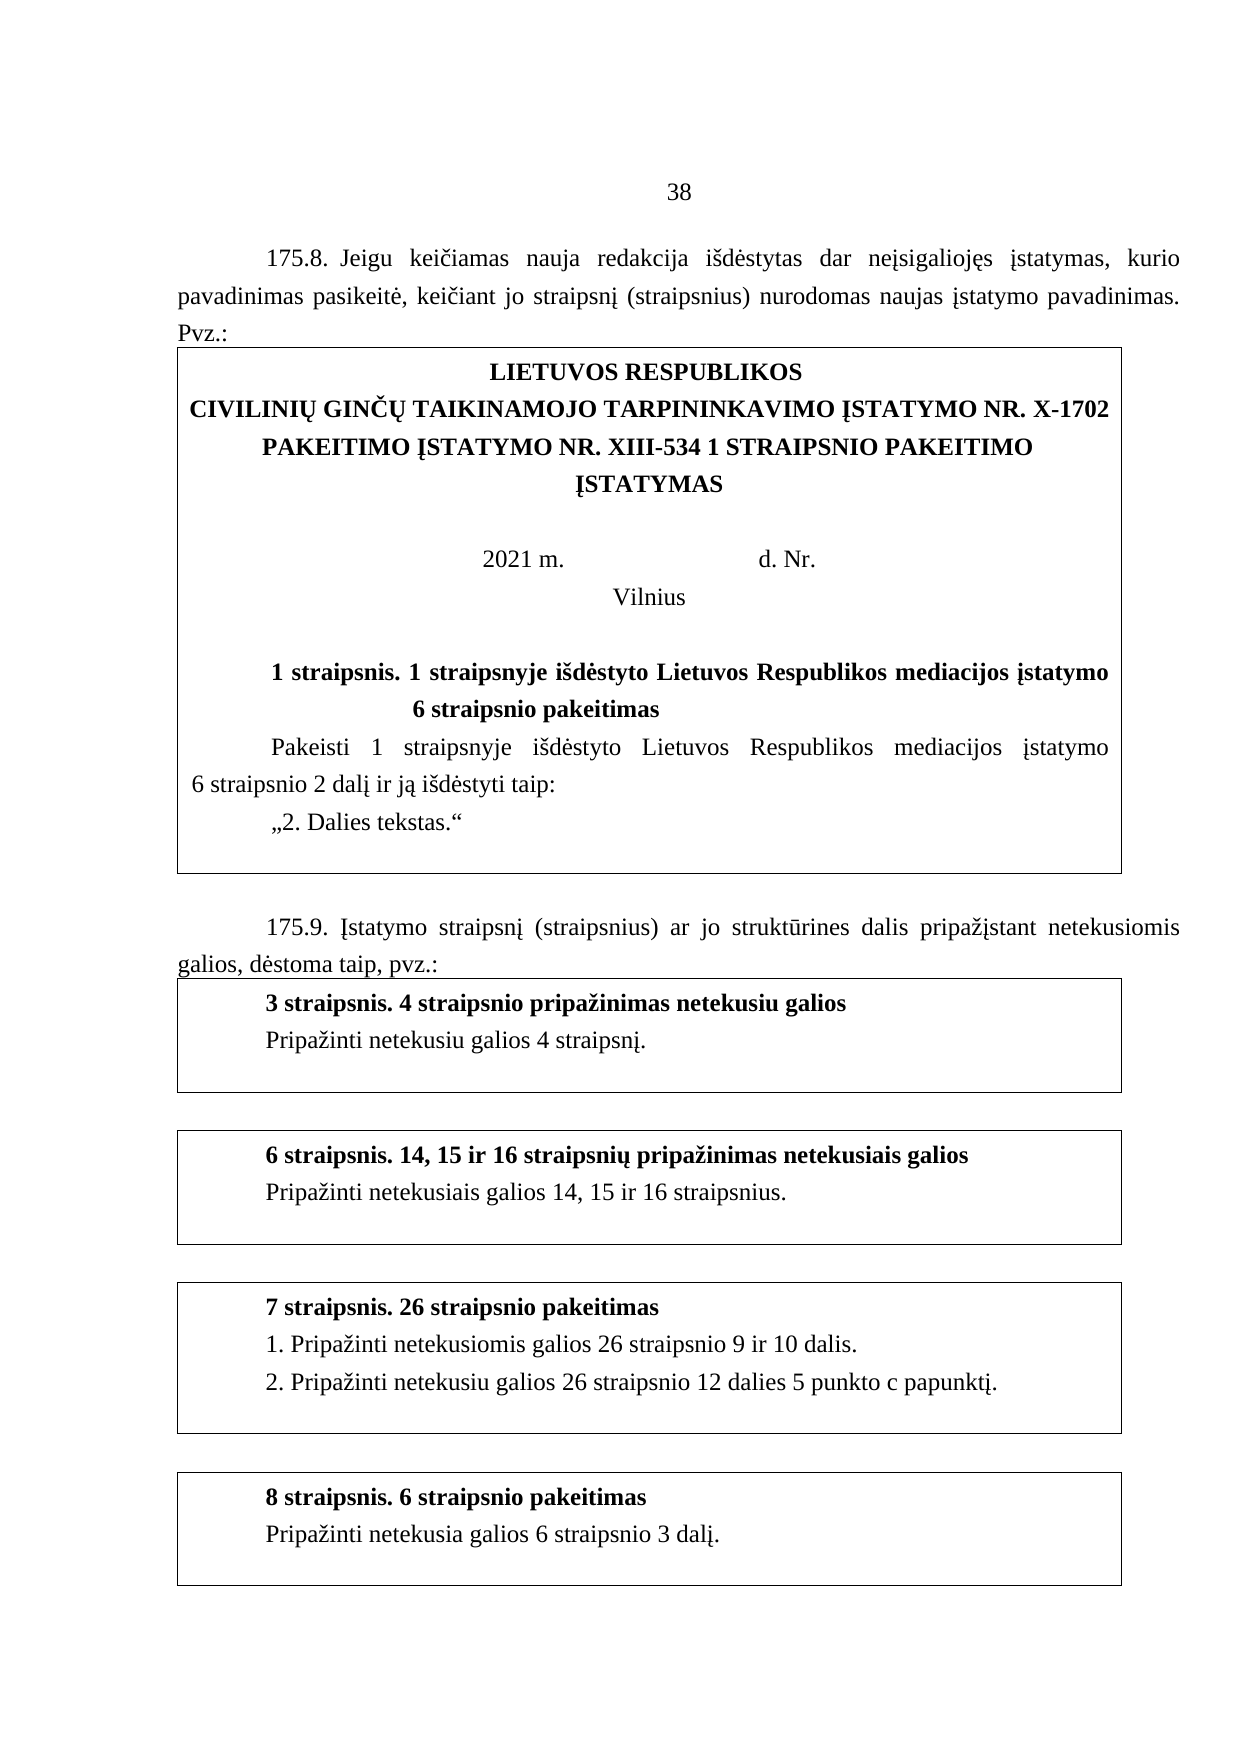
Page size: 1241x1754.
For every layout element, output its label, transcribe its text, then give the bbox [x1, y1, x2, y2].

table_header 6 straipsnis. 14, 15 ir 16 straipsnių pripažinimas netekusiais galios Pripažinti netekusiais galios 14, 15 ir 16 straipsnius. [178, 1131, 1121, 1244]
text 175.8. Jeigu keičiamas nauja redakcija išdėstytas dar neįsigaliojęs įstatymas, kurio pavadinimas pasikeitė, keičiant jo straipsnį (straipsnius) nurodomas naujas įstatymo pavadinimas. Pvz.: [177, 235, 1181, 347]
table_header LIETUVOS RESPUBLIKOS CIVILINIŲ GINČŲ TAIKINAMOJO TARPININKAVIMO ĮSTATYMO NR. X-1702 PAKEITIMO ĮSTATYMO NR. XIII-534 1 STRAIPSNIO PAKEITIMO ĮSTATYMAS 2021 m. d. Nr. Vilnius 1 straipsnis. 1 straipsnyje išdėstyto Lietuvos Respublikos mediacijos įstatymo 6 straipsnio pakeitimas Pakeisti 1 straipsnyje išdėstyto Lietuvos Respublikos mediacijos įstatymo 6 straipsnio 2 dalį ir ją išdėstyti taip: „2. Dalies tekstas.“ [178, 348, 1121, 873]
table_header 3 straipsnis. 4 straipsnio pripažinimas netekusiu galios Pripažinti netekusiu galios 4 straipsnį. [178, 979, 1121, 1092]
table_header 8 straipsnis. 6 straipsnio pakeitimas Pripažinti netekusia galios 6 straipsnio 3 dalį. [178, 1473, 1121, 1585]
table_header 7 straipsnis. 26 straipsnio pakeitimas 1. Pripažinti netekusiomis galios 26 straipsnio 9 ir 10 dalis. 2. Pripažinti netekusiu galios 26 straipsnio 12 dalies 5 punkto c papunktį. [178, 1283, 1121, 1433]
text 175.9. Įstatymo straipsnį (straipsnius) ar jo struktūrines dalis pripažįstant netekusiomis galios, dėstoma taip, pvz.: [177, 903, 1181, 978]
